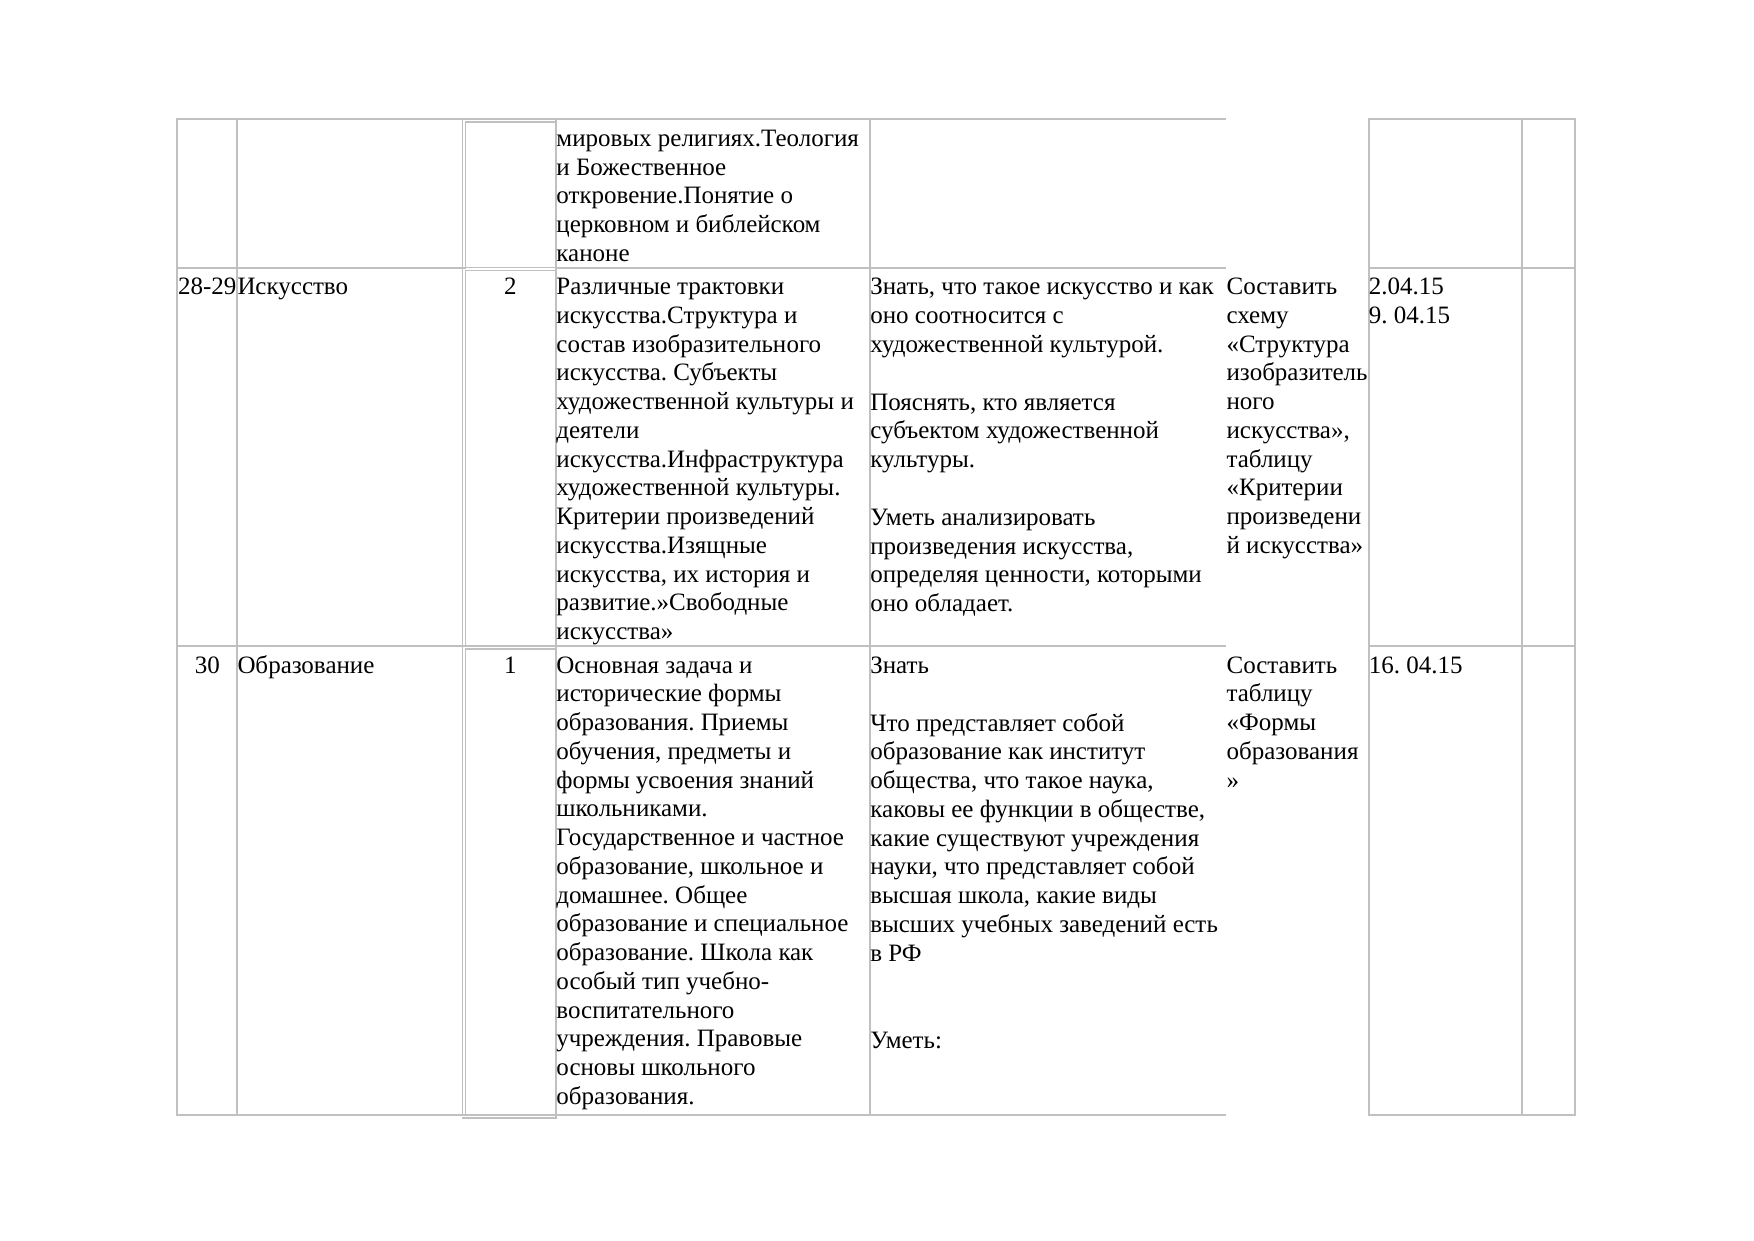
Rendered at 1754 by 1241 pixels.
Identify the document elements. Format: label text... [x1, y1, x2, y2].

table_cell Различные трактовки искусства.Структура и состав изобразительного искусства. Субъекты художественной культуры и деятели искусства.Инфраструктура художественной культуры. Критерии произведений искусства.Изящные искусства, их история и развитие.»Свободные искусства» [557, 269, 869, 645]
table_cell 2 [466, 271, 555, 645]
table_cell 16. 04.15 [1370, 647, 1521, 1114]
table_cell [1226, 118, 1368, 267]
table_cell Искусство [238, 269, 462, 645]
table_cell Основная задача и исторические формы образования. Приемы обучения, предметы и формы усвоения знаний школьниками. Государственное и частное образование, школьное и домашнее. Общее образование и специальное образование. Школа как особый тип учебно-воспитательного учреждения. Правовые основы школьного образования. [557, 647, 869, 1114]
table_cell 28-29 [178, 269, 236, 645]
table_cell мировых религиях.Теология и Божественное откровение.Понятие о церковном и библейском каноне [557, 120, 869, 267]
table_cell [1370, 120, 1521, 267]
table_cell [871, 120, 1226, 267]
table_cell [1523, 120, 1574, 267]
table_cell [1523, 647, 1574, 1114]
table_cell 30 [178, 647, 236, 1114]
table_cell Образование [238, 647, 462, 1114]
table_cell Знать, что такое искусство и как оно соотносится с художественной культурой. Пояснять, кто является субъектом художественной культуры. Уметь анализировать произведения искусства, определяя ценности, которыми оно обладает. [871, 269, 1226, 645]
table_cell [466, 123, 555, 267]
table_cell [1523, 269, 1574, 645]
table_cell Знать Что представляет собой образование как институт общества, что такое наука, каковы ее функции в обществе, какие существуют учреждения науки, что представляет собой высшая школа, какие виды высших учебных заведений есть в РФ Уметь: [871, 647, 1226, 1114]
table_cell [178, 120, 236, 267]
table_cell 1 [466, 650, 555, 1114]
table_cell [238, 120, 462, 267]
table_cell Составить таблицу «Формы образования» [1226, 645, 1368, 1114]
table_cell Составить схему «Структура изобразительного искусства», таблицу «Критерии произведений искусства» [1226, 267, 1368, 645]
table_cell 2.04.15 9. 04.15 [1370, 269, 1521, 645]
